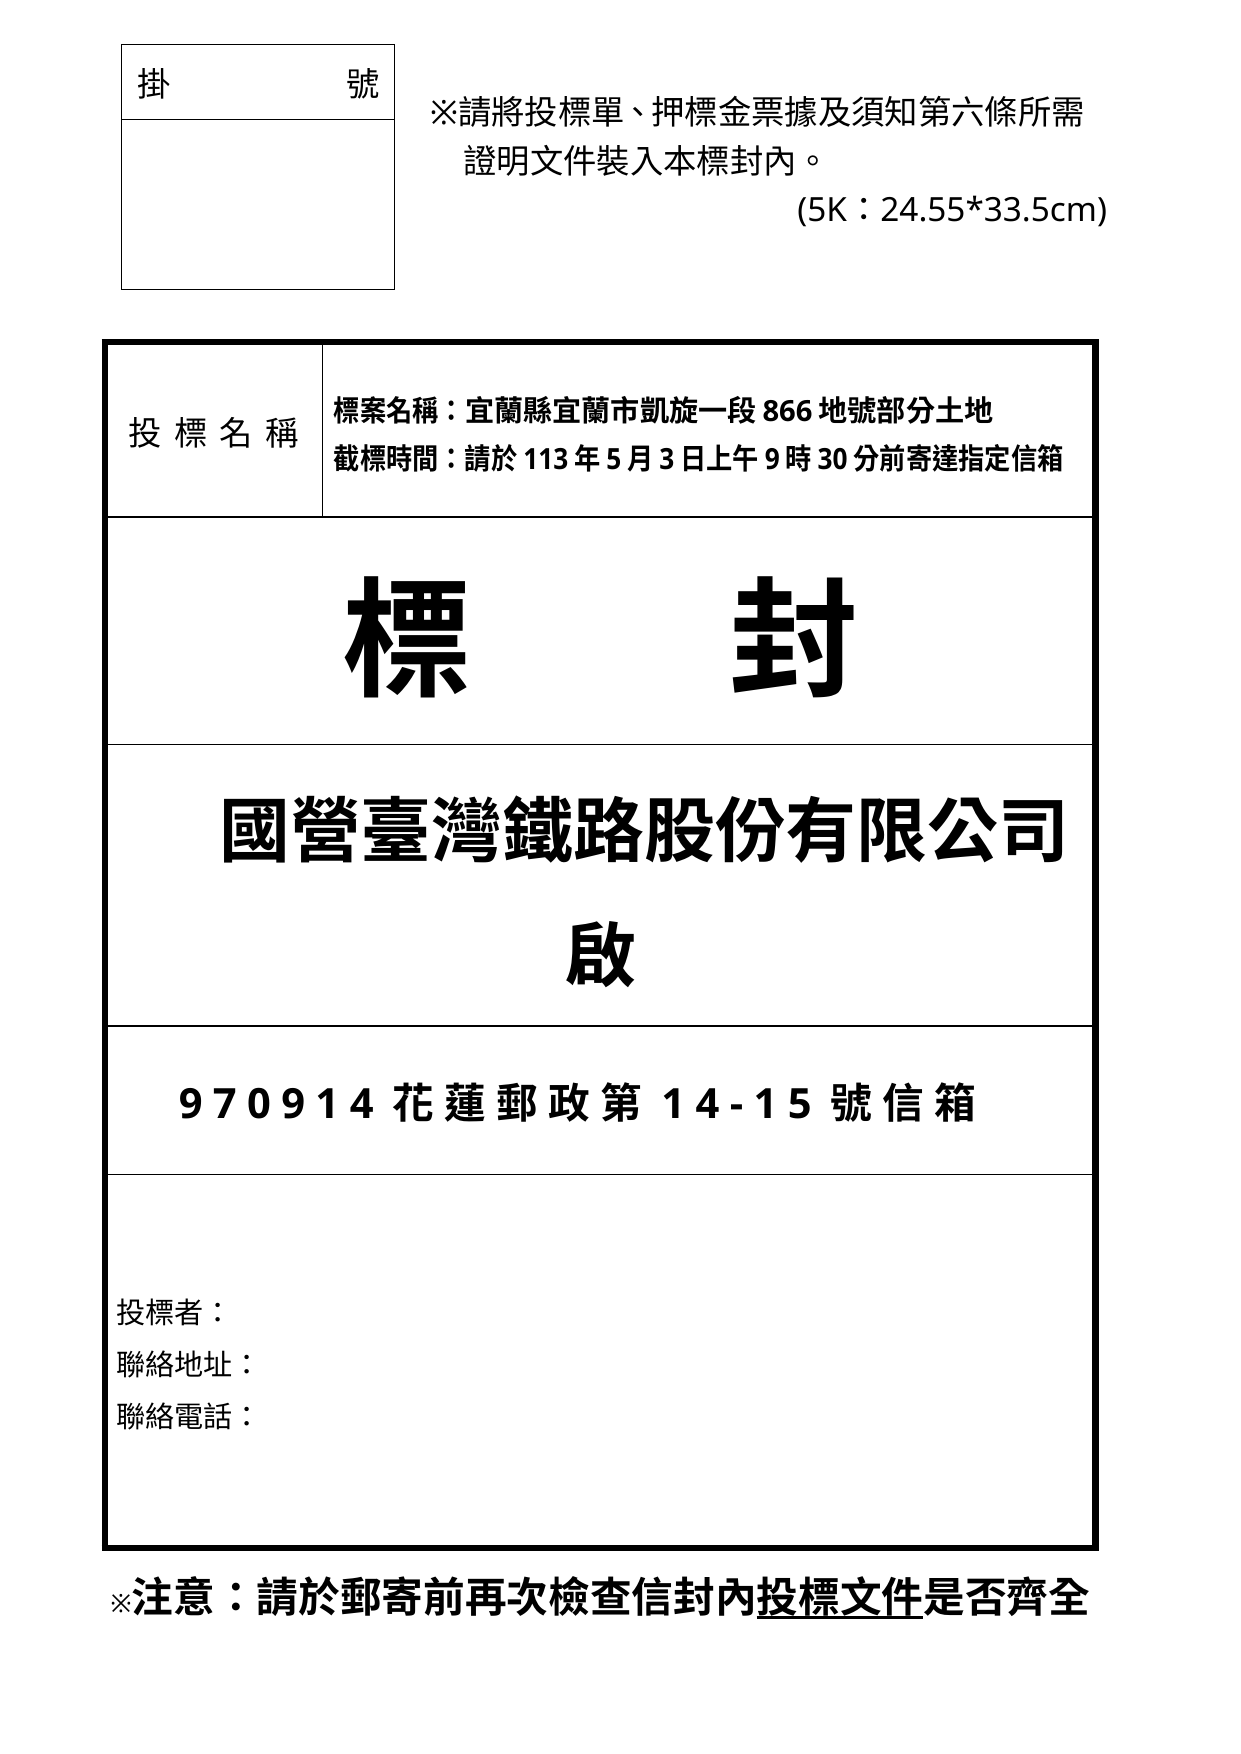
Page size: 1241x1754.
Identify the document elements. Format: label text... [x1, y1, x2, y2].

table_header 掛號 [122, 45, 394, 119]
text (5K：24.55*33.5cm) [430, 183, 1107, 231]
table_cell 標 封 [108, 518, 1092, 743]
table_cell 投標者： 聯絡地址： 聯絡電話： [108, 1175, 1092, 1545]
text ※請將投標單、押標金票據及須知第六條所需 證明文件裝入本標封內。 [430, 86, 1107, 183]
table_header 投標名稱 [108, 345, 322, 516]
table_header 標案名稱：宜蘭縣宜蘭市凱旋一段866地號部分土地 截標時間：請於113年5月3日上午9時30分前寄達指定信箱 [323, 345, 1092, 516]
text ※注意：請於郵寄前再次檢查信封內投標文件是否齊全 [75, 357, 1125, 1632]
table_cell 970914花蓮郵政第14-15號信箱 [108, 1027, 1092, 1173]
table_cell 國營臺灣鐵路股份有限公司 啟 [108, 745, 1092, 1025]
table_cell [122, 120, 394, 289]
